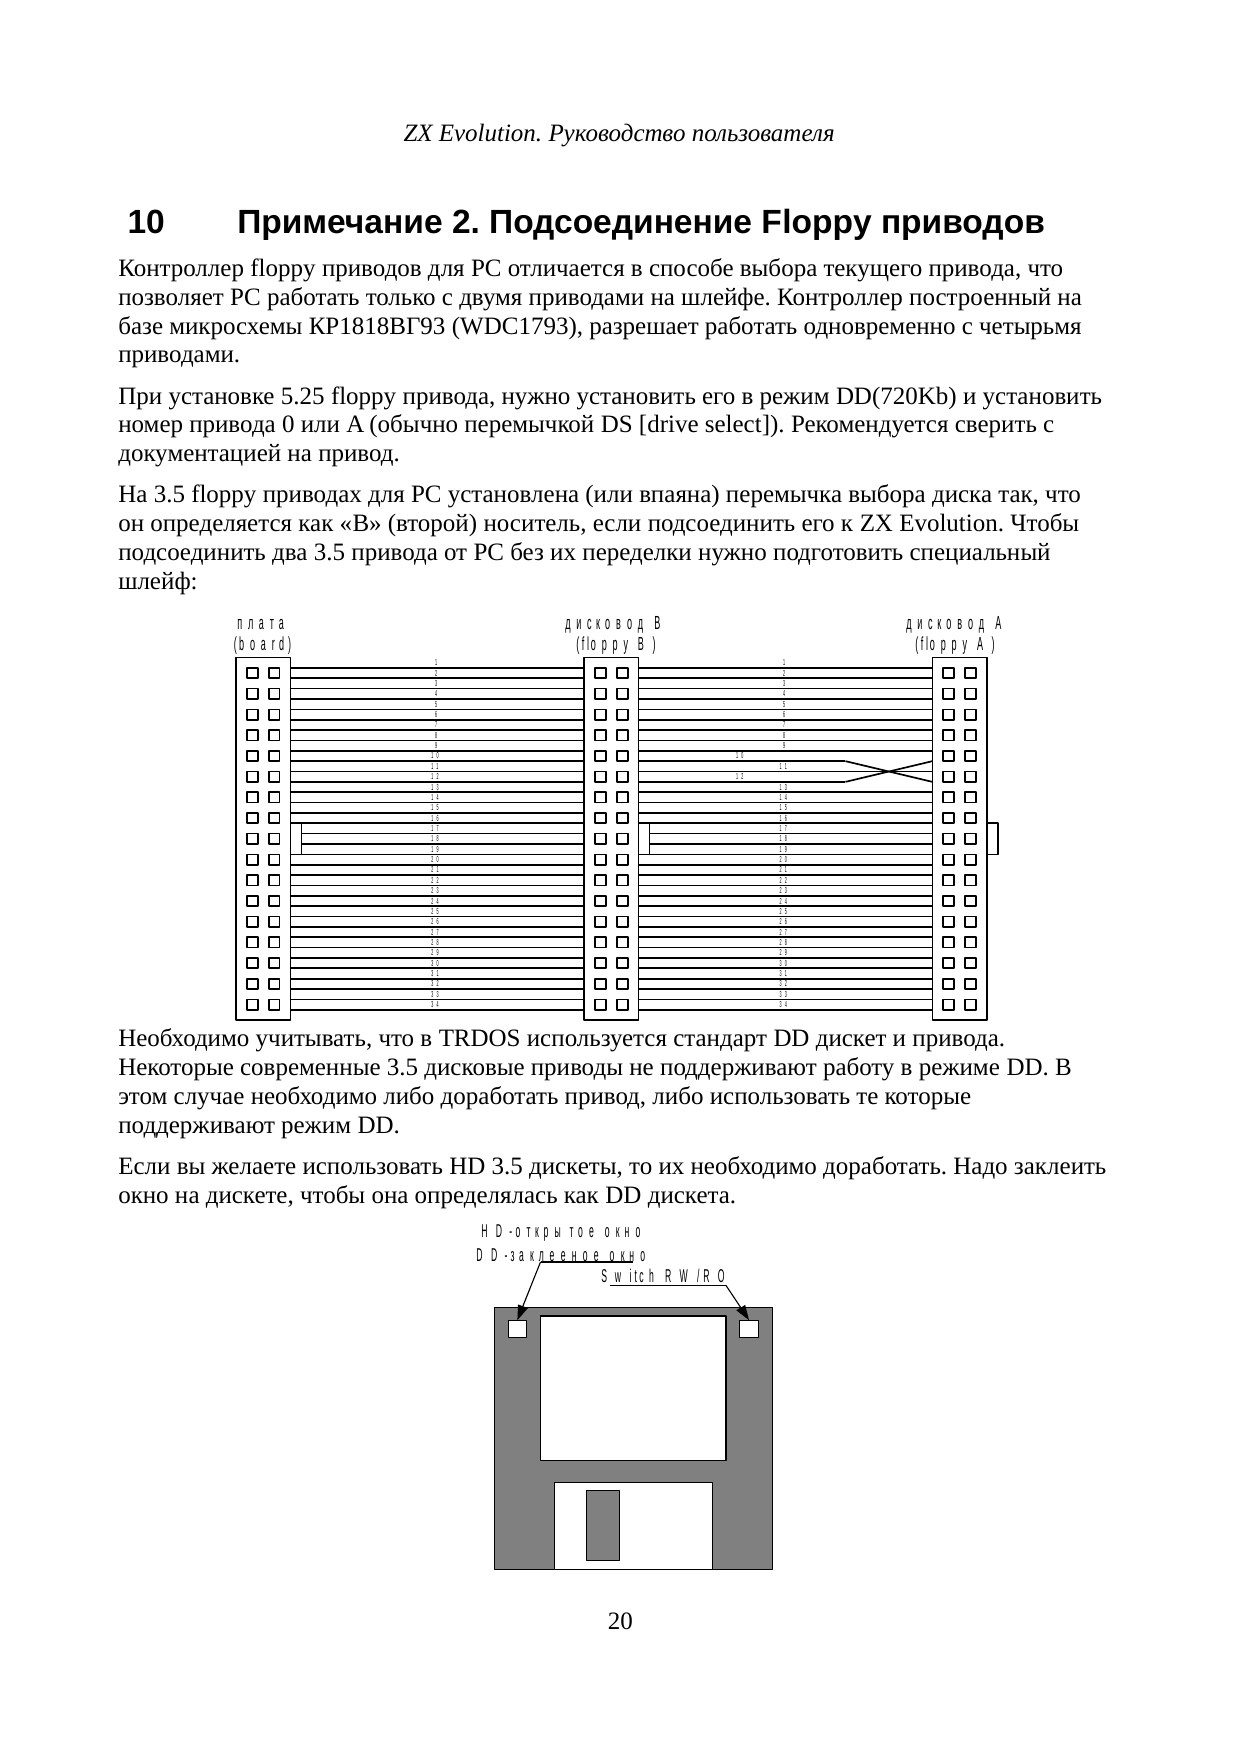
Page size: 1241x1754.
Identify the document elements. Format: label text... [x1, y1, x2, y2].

text На 3.5 floppy приводах для PC установлена (или впаяна) перемычка выбора диска так, что он определяется как «B» (второй) носитель, если подсоединить его к ZX Evolution. Чтобы подсоединить два 3.5 привода от PC без их переделки нужно подготовить специальный шлейф: [118, 479, 1122, 594]
text Необходимо учитывать, что в TRDOS используется стандарт DD дискет и привода. Некоторые современные 3.5 дисковые приводы не поддерживают работу в режиме DD. В этом случае необходимо либо доработать привод, либо использовать те которые поддерживают режим DD. [118, 607, 1122, 1138]
text При установке 5.25 floppy привода, нужно установить его в режим DD(720Kb) и установить номер привода 0 или A (обычно перемычкой DS [drive select]). Рекомендуется сверить с документацией на привод. [118, 381, 1122, 467]
subtitle Примечание 2. Подсоединение Floppy приводов [118, 202, 1122, 241]
text Контроллер floppy приводов для PC отличается в способе выбора текущего привода, что позволяет PC работать только с двумя приводами на шлейфе. Контроллер построенный на базе микросхемы КР1818ВГ93 (WDC1793), разрешает работать одновременно с четырьмя приводами. [118, 253, 1122, 368]
text Если вы желаете использовать HD 3.5 дискеты, то их необходимо доработать. Надо заклеить окно на дискете, чтобы она определялась как DD дискета. [118, 1151, 1122, 1208]
